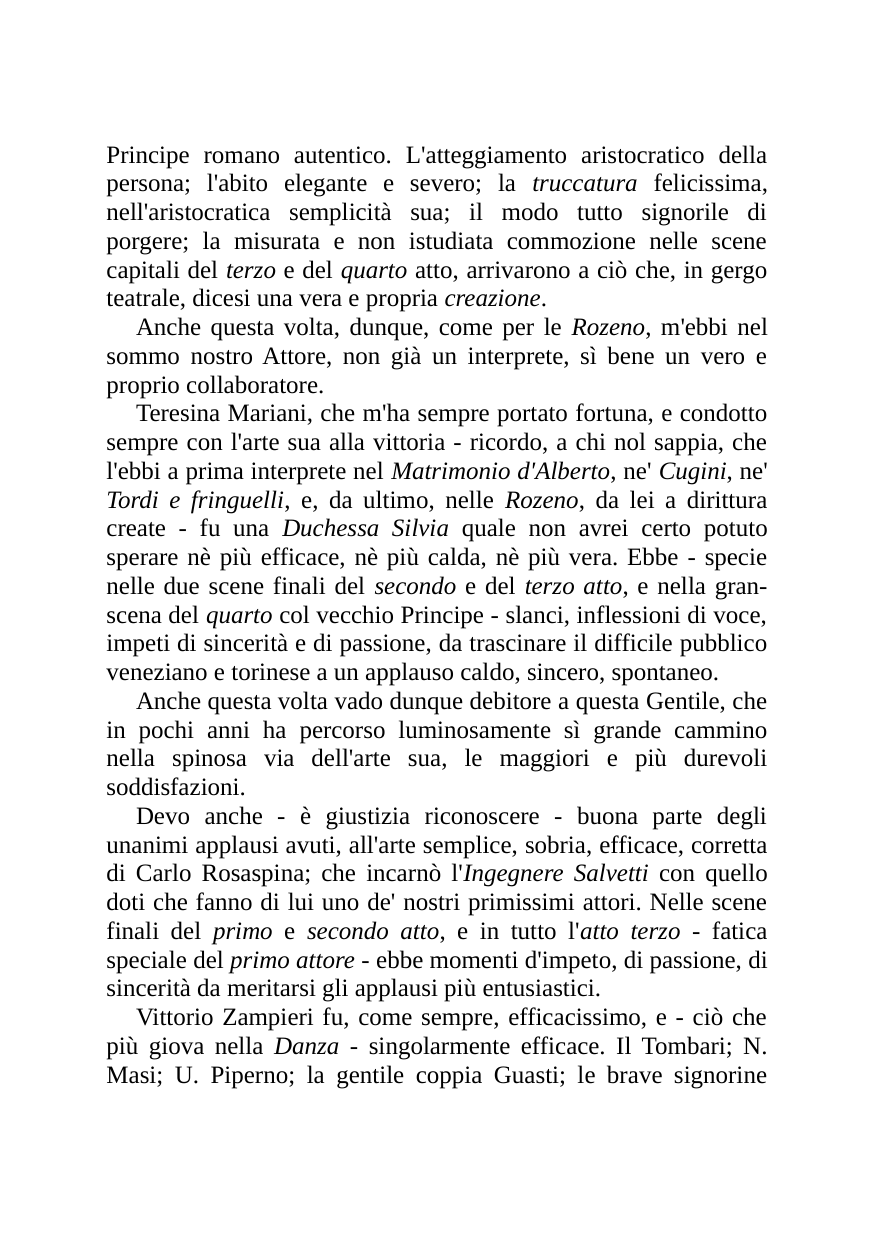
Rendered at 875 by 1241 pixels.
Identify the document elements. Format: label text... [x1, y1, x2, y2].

text Anche questa volta, dunque, come per le Rozeno, m'ebbi nel sommo nostro Attore, non già un interprete, sì bene un vero e proprio collaboratore. [106, 312, 768, 398]
text Teresina Mariani, che m'ha sempre portato fortuna, e condotto sempre con l'arte sua alla vittoria - ricordo, a chi nol sappia, che l'ebbi a prima interprete nel Matrimonio d'Alberto, ne' Cugini, ne' Tordi e fringuelli, e, da ultimo, nelle Rozeno, da lei a dirittura create - fu una Duchessa Silvia quale non avrei certo potuto sperare nè più efficace, nè più calda, nè più vera. Ebbe - specie nelle due scene finali del secondo e del terzo atto, e nella gran-scena del quarto col vecchio Principe - slanci, inflessioni di voce, impeti di sincerità e di passione, da trascinare il difficile pubblico veneziano e torinese a un applauso caldo, sincero, spontaneo. [106, 398, 768, 686]
text Vittorio Zampieri fu, come sempre, efficacissimo, e - ciò che più giova nella Danza - singolarmente efficace. Il Tombari; N. Masi; U. Piperno; la gentile coppia Guasti; le brave signorine [106, 1002, 768, 1088]
text Principe romano autentico. L'atteggiamento aristocratico della persona; l'abito elegante e severo; la truccatura felicissima, nell'aristocratica semplicità sua; il modo tutto signorile di porgere; la misurata e non istudiata commozione nelle scene capitali del terzo e del quarto atto, arrivarono a ciò che, in gergo teatrale, dicesi una vera e propria creazione. [106, 140, 768, 312]
text Devo anche - è giustizia riconoscere - buona parte degli unanimi applausi avuti, all'arte semplice, sobria, efficace, corretta di Carlo Rosaspina; che incarnò l'Ingegnere Salvetti con quello doti che fanno di lui uno de' nostri primissimi attori. Nelle scene finali del primo e secondo atto, e in tutto l'atto terzo - fatica speciale del primo attore - ebbe momenti d'impeto, di passione, di sincerità da meritarsi gli applausi più entusiastici. [106, 801, 768, 1002]
text Anche questa volta vado dunque debitore a questa Gentile, che in pochi anni ha percorso luminosamente sì grande cammino nella spinosa via dell'arte sua, le maggiori e più durevoli soddisfazioni. [106, 686, 768, 801]
